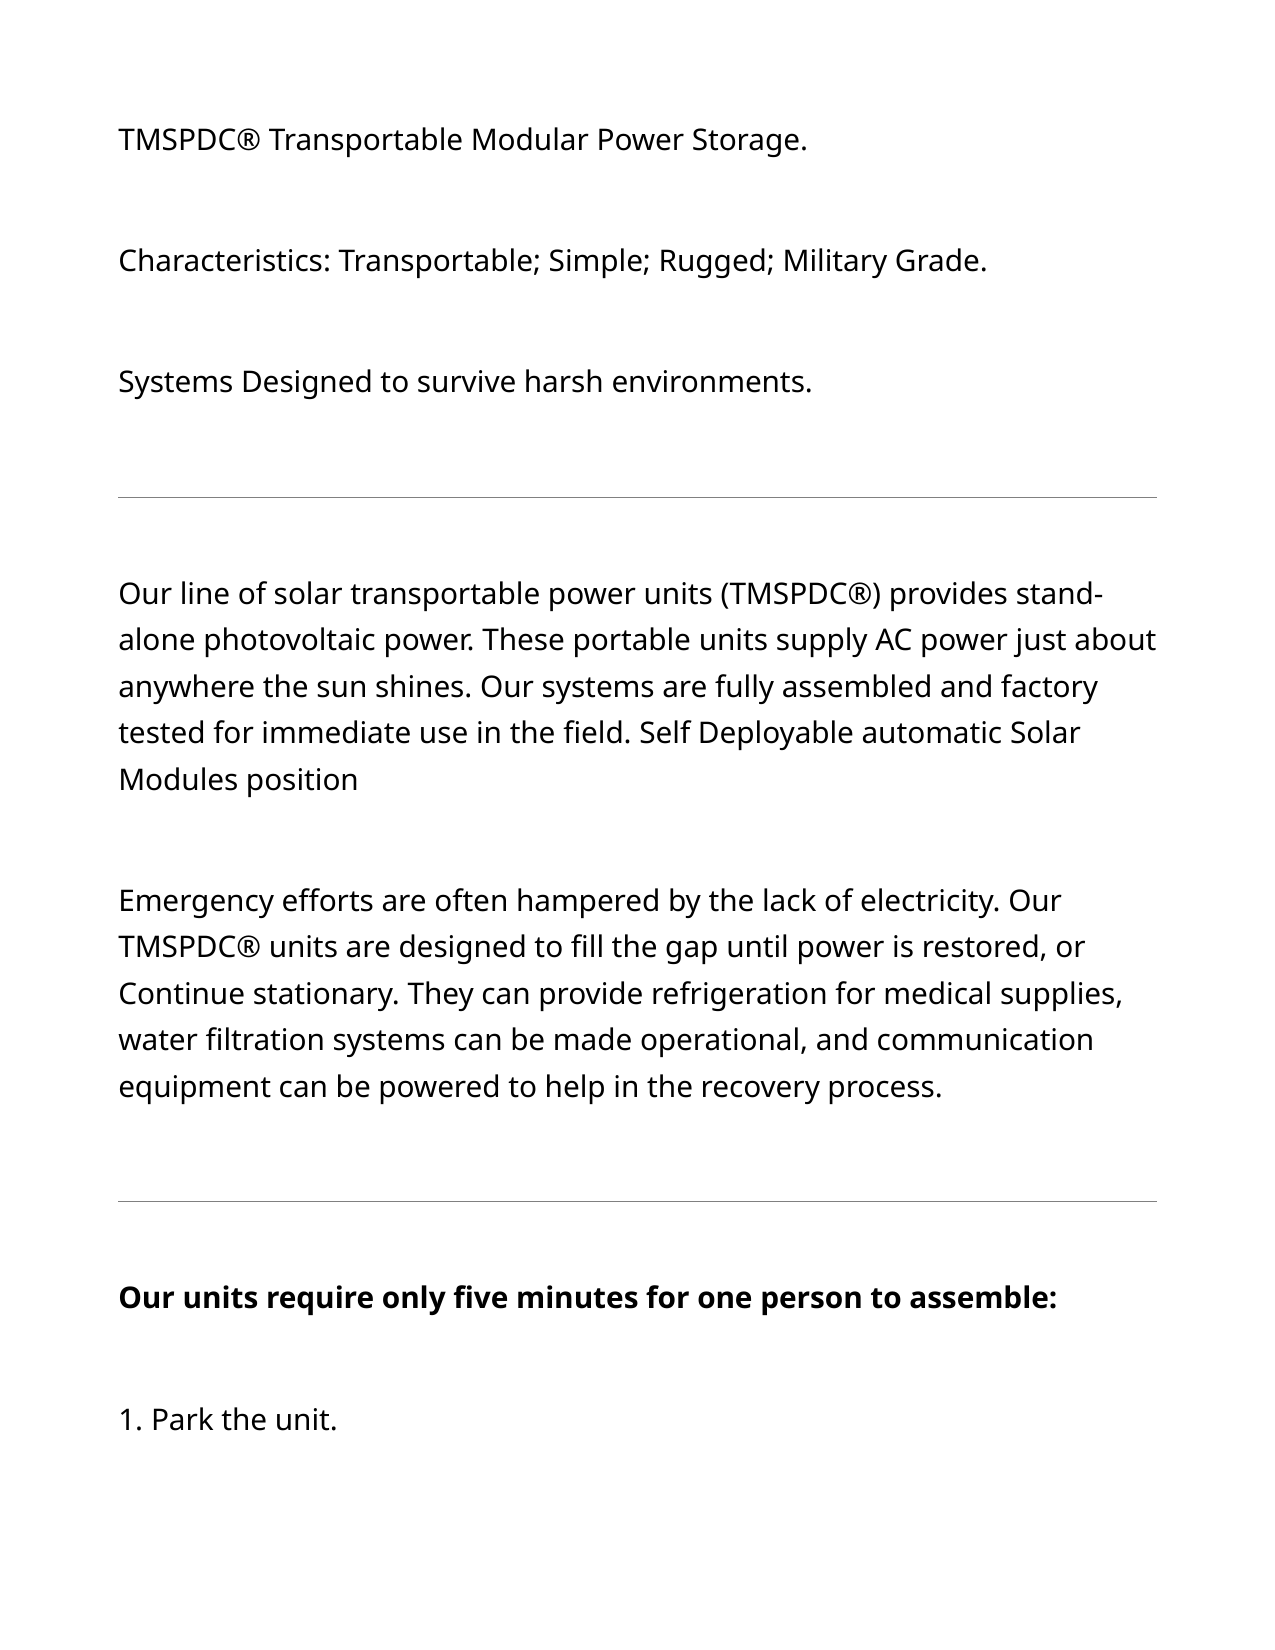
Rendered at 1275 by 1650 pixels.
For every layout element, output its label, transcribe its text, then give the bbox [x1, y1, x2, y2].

text Emergency efforts are often hampered by the lack of electricity. Our TMSPDC® units are designed to fill the gap until power is restored, or Continue stationary. They can provide refrigeration for medical supplies, water filtration systems can be made operational, and communication equipment can be powered to help in the recovery process. [118, 879, 1157, 1106]
text Systems Designed to survive harsh environments. [118, 361, 1157, 401]
text Our units require only five minutes for one person to assemble: [118, 1277, 1157, 1317]
text 1. Park the unit. [118, 1398, 1157, 1438]
text Characteristics: Transportable; Simple; Rugged; Military Grade. [118, 239, 1157, 280]
text Our line of solar transportable power units (TMSPDC®) provides stand-alone photovoltaic power. These portable units supply AC power just about anywhere the sun shines. Our systems are fully assembled and factory tested for immediate use in the field. Self Deployable automatic Solar Modules position [118, 572, 1157, 798]
text TMSPDC® Transportable Modular Power Storage. [118, 118, 1157, 158]
